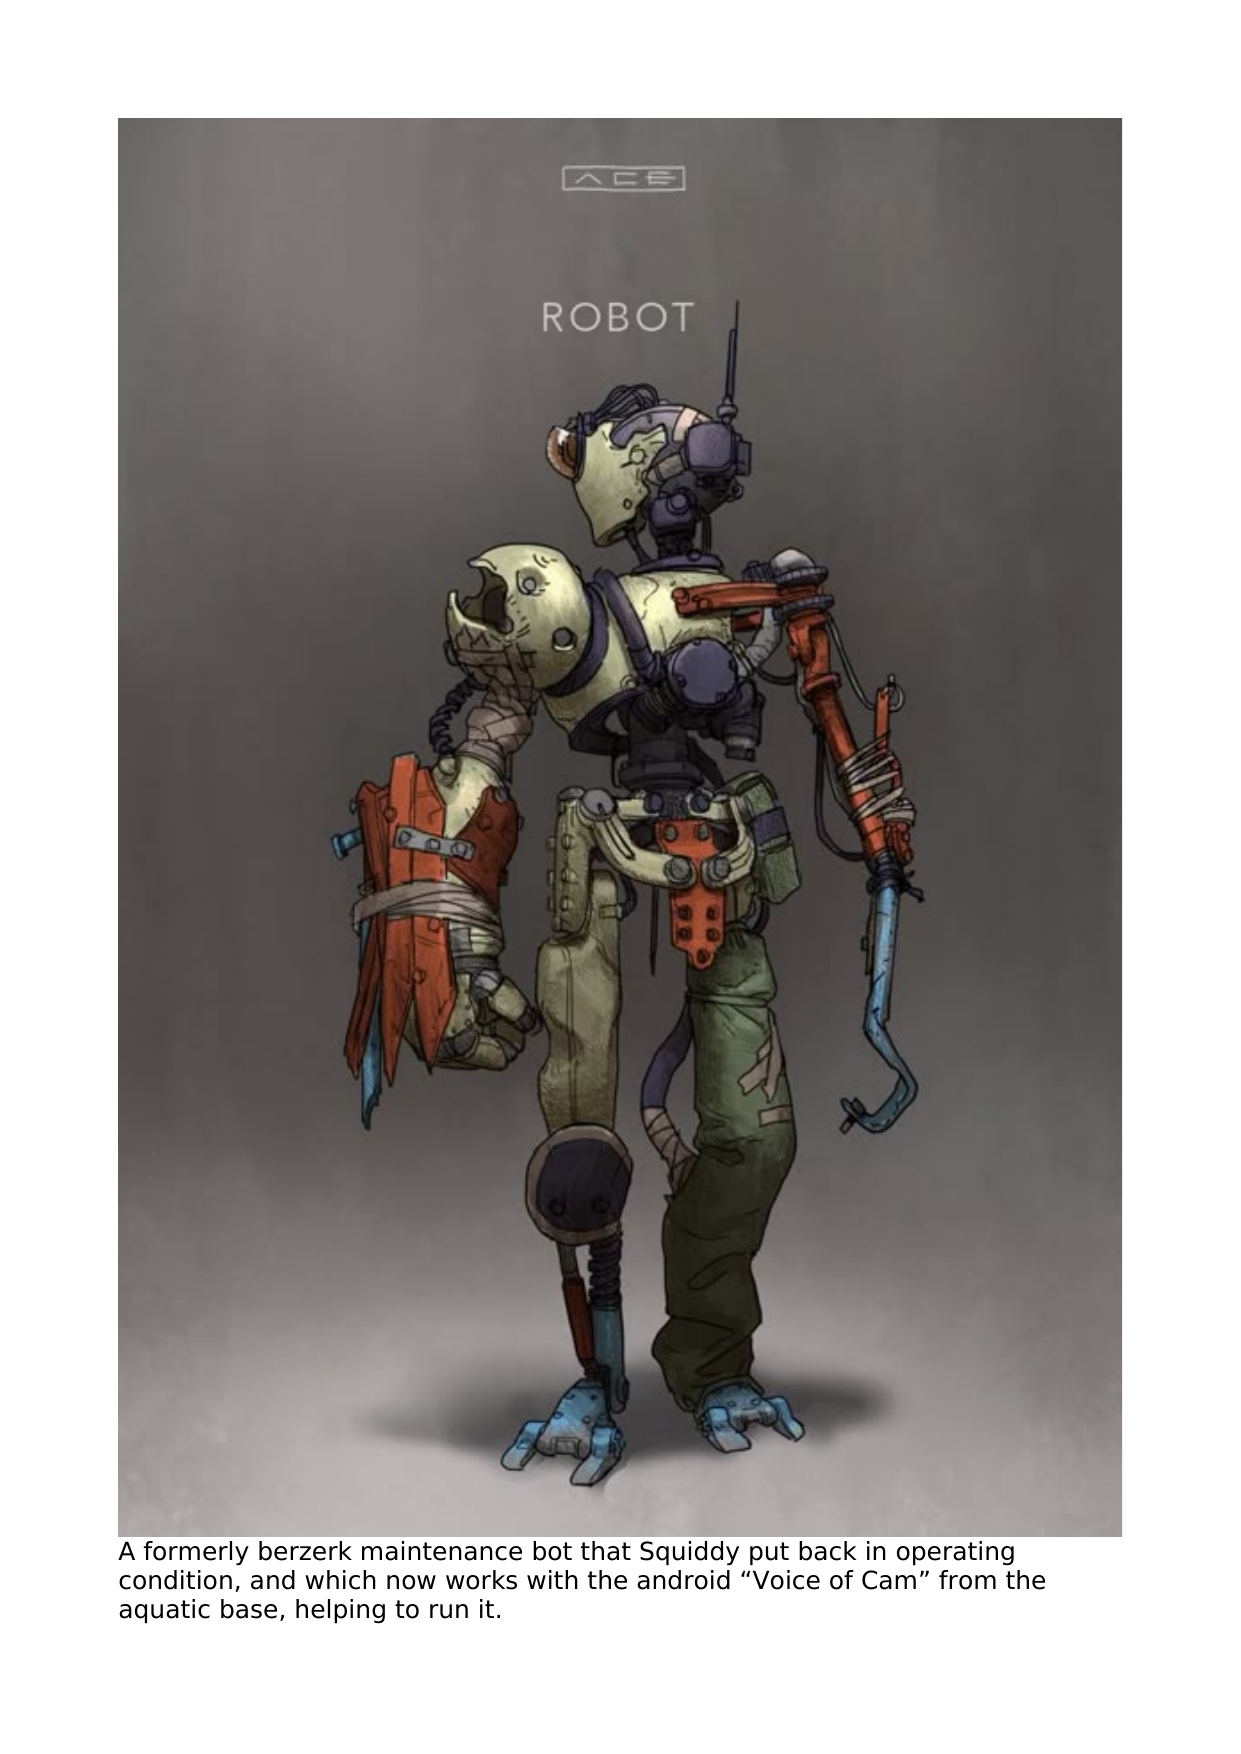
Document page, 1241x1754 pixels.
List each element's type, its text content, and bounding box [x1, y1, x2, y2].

picture [118, 118, 1123, 1537]
text A formerly berzerk maintenance bot that Squiddy put back in operating condition, and which now works with the android “Voice of Cam” from the aquatic base, helping to run it. [118, 1537, 1122, 1624]
